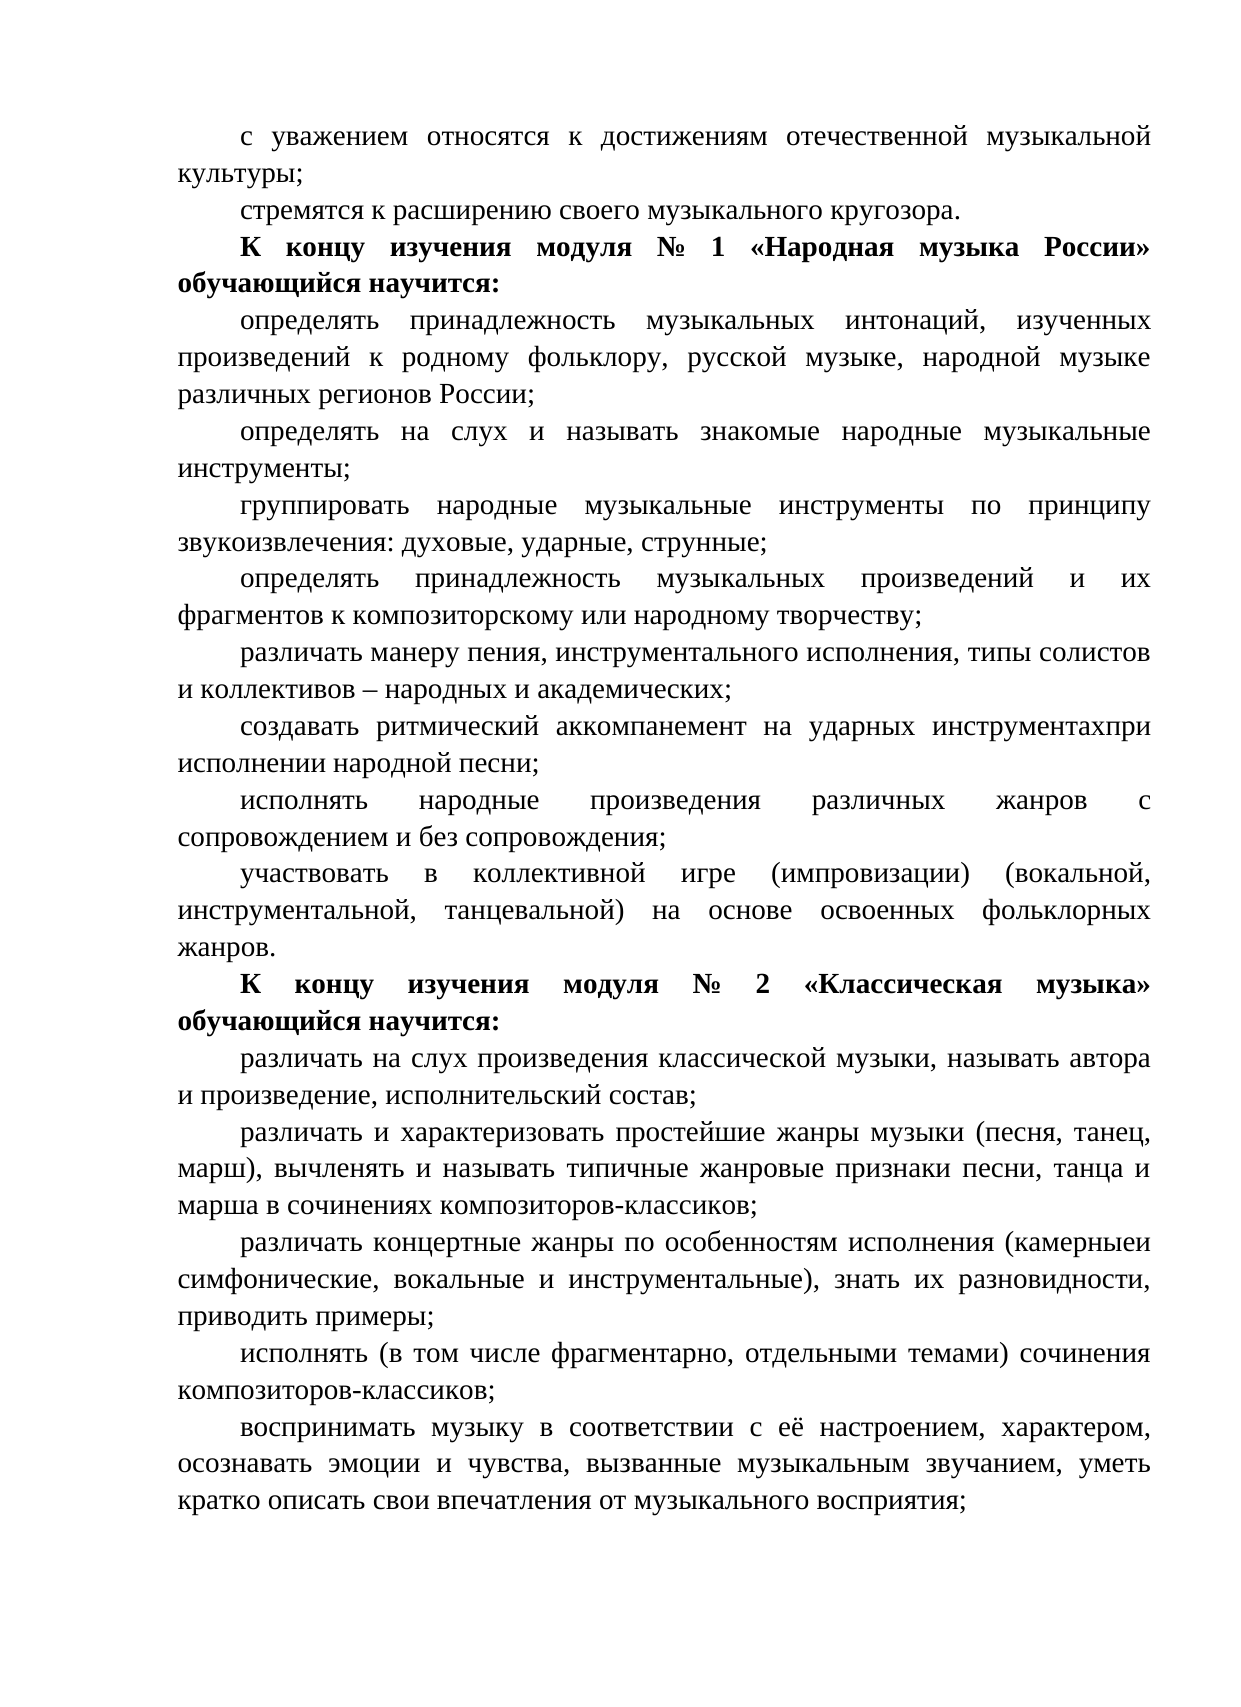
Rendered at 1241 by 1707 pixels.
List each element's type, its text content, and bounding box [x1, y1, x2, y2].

text стремятся к расширению своего музыкального кругозора. [177, 192, 1152, 225]
text воспринимать музыку в соответствии с её настроением, характером, осознавать эмоции и чувства, вызванные музыкальным звучанием, уметь кратко описать свои впечатления от музыкального восприятия; [177, 1409, 1152, 1516]
text исполнять (в том числе фрагментарно, отдельными темами) сочинения композиторов-классиков; [177, 1335, 1152, 1405]
text определять принадлежность музыкальных произведений и их фрагментов к композиторскому или народному творчеству; [177, 561, 1152, 631]
text различать и характеризовать простейшие жанры музыки (песня, танец, марш), вычленять и называть типичные жанровые признаки песни, танца и марша в сочинениях композиторов-классиков; [177, 1114, 1152, 1221]
text К концу изучения модуля № 1 «Народная музыка России» обучающийся научится: [177, 229, 1152, 299]
text создавать ритмический аккомпанемент на ударных инструментахпри исполнении народной песни; [177, 708, 1152, 778]
text группировать народные музыкальные инструменты по принципу звукоизвлечения: духовые, ударные, струнные; [177, 487, 1152, 557]
text различать на слух произведения классической музыки, называть автора и произведение, исполнительский состав; [177, 1040, 1152, 1110]
text различать манеру пения, инструментального исполнения, типы солистов и коллективов – народных и академических; [177, 634, 1152, 705]
text исполнять народные произведения различных жанров с сопровождением и без сопровождения; [177, 782, 1152, 852]
text определять принадлежность музыкальных интонаций, изученных произведений к родному фольклору, русской музыке, народной музыке различных регионов России; [177, 302, 1152, 410]
text участвовать в коллективной игре (импровизации) (вокальной, инструментальной, танцевальной) на основе освоенных фольклорных жанров. [177, 856, 1152, 963]
text с уважением относятся к достижениям отечественной музыкальной культуры; [177, 118, 1152, 188]
text различать концертные жанры по особенностям исполнения (камерныеи симфонические, вокальные и инструментальные), знать их разновидности, приводить примеры; [177, 1224, 1152, 1332]
text определять на слух и называть знакомые народные музыкальные инструменты; [177, 413, 1152, 483]
text К концу изучения модуля № 2 «Классическая музыка» обучающийся научится: [177, 966, 1152, 1037]
